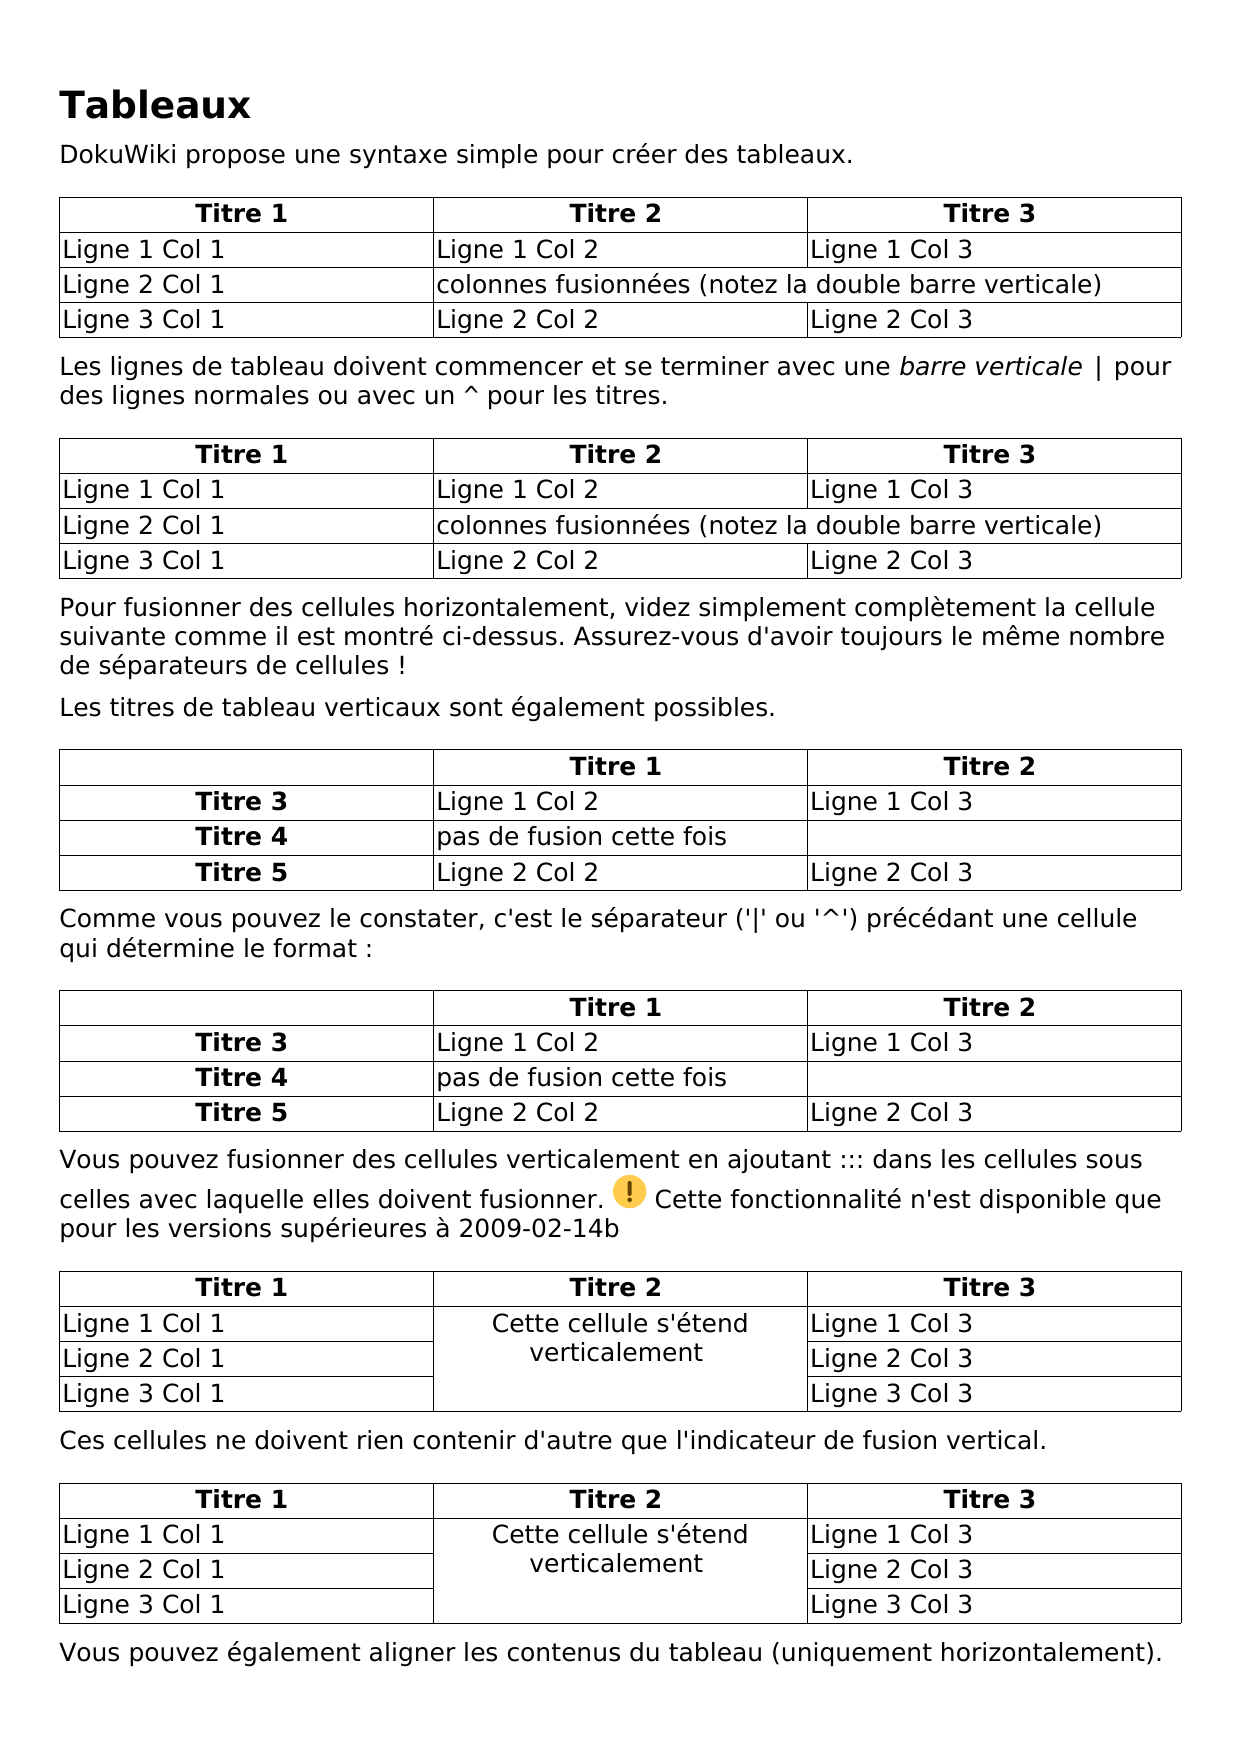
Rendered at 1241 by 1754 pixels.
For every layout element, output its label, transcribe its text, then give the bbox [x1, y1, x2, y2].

text Comme vous pouvez le constater, c'est le séparateur ('|' ou '^') précédant une cellule qui détermine le format : [59, 905, 1181, 963]
text Les lignes de tableau doivent commencer et se terminer avec une barre verticale | pour des lignes normales ou avec un ^ pour les titres. [59, 352, 1181, 410]
table_cell Ligne 1 Col 1 [60, 1519, 433, 1553]
subtitle Tableaux [59, 84, 1181, 128]
table_header Titre 1 [60, 198, 433, 232]
table_cell Ligne 1 Col 1 [60, 1307, 433, 1341]
table_cell Ligne 1 Col 2 [434, 474, 807, 508]
text Vous pouvez également aligner les contenus du tableau (uniquement horizontalement). [59, 1638, 1181, 1667]
table_cell Ligne 1 Col 3 [808, 786, 1181, 819]
table_cell Ligne 1 Col 1 [60, 233, 433, 267]
table_cell pas de fusion cette fois [434, 821, 807, 855]
table_cell Ligne 2 Col 3 [808, 1097, 1181, 1131]
table_cell Ligne 1 Col 2 [434, 1026, 807, 1061]
table_cell Ligne 2 Col 1 [60, 1342, 433, 1376]
text DokuWiki propose une syntaxe simple pour créer des tableaux. [59, 140, 1181, 169]
table_cell Ligne 2 Col 1 [60, 268, 433, 302]
text Les titres de tableau verticaux sont également possibles. [59, 693, 1181, 722]
table_cell Ligne 2 Col 1 [60, 509, 433, 543]
table_cell Ligne 3 Col 1 [60, 1377, 433, 1411]
table_cell Ligne 1 Col 3 [808, 474, 1181, 508]
text Ces cellules ne doivent rien contenir d'autre que l'indicateur de fusion vertical. [59, 1426, 1181, 1455]
table_header Titre 3 [808, 198, 1181, 232]
table_cell Ligne 1 Col 1 [60, 474, 433, 508]
table_cell Ligne 2 Col 2 [434, 303, 807, 337]
table_cell Ligne 3 Col 1 [60, 1589, 433, 1623]
table_cell Ligne 1 Col 2 [434, 233, 807, 267]
table_header Titre 1 [60, 1272, 433, 1306]
table_header Titre 2 [434, 1484, 807, 1517]
table_cell Titre 4 [60, 1062, 433, 1096]
table_header Titre 3 [808, 1484, 1181, 1517]
table_cell Ligne 2 Col 2 [434, 1097, 807, 1131]
table_cell Cette cellule s'étend verticalement [434, 1307, 807, 1411]
table_cell Titre 3 [60, 786, 433, 819]
table_header Titre 2 [434, 1272, 807, 1306]
table_cell Ligne 2 Col 3 [808, 1554, 1181, 1588]
table_cell Titre 5 [60, 856, 433, 890]
table_header Titre 2 [434, 198, 807, 232]
table_cell Ligne 3 Col 3 [808, 1377, 1181, 1411]
table_cell Titre 5 [60, 1097, 433, 1131]
table_cell Ligne 1 Col 3 [808, 1519, 1181, 1553]
table_cell Cette cellule s'étend verticalement [434, 1519, 807, 1623]
table_header Titre 3 [808, 439, 1181, 473]
table_header Titre 3 [808, 1272, 1181, 1306]
table_cell Titre 3 [60, 1026, 433, 1061]
table_cell Ligne 1 Col 3 [808, 1026, 1181, 1061]
table_cell Ligne 1 Col 3 [808, 233, 1181, 267]
table_header [60, 991, 433, 1025]
table_header Titre 1 [434, 750, 807, 784]
table_cell Ligne 2 Col 2 [434, 856, 807, 890]
table_cell Ligne 2 Col 3 [808, 544, 1181, 578]
table_header Titre 1 [60, 439, 433, 473]
table_header [60, 750, 433, 784]
table_cell Ligne 3 Col 3 [808, 1589, 1181, 1623]
table_cell Ligne 2 Col 3 [808, 303, 1181, 337]
table_header Titre 2 [808, 991, 1181, 1025]
text Pour fusionner des cellules horizontalement, videz simplement complètement la cellule suivante comme il est montré ci-dessus. Assurez-vous d'avoir toujours le même nombre de séparateurs de cellules ! [59, 593, 1181, 680]
table_cell Ligne 1 Col 2 [434, 786, 807, 819]
table_cell Ligne 3 Col 1 [60, 544, 433, 578]
table_cell Ligne 2 Col 2 [434, 544, 807, 578]
table_cell colonnes fusionnées (notez la double barre verticale) [434, 268, 1181, 302]
table_cell Ligne 2 Col 3 [808, 856, 1181, 890]
table_cell Ligne 3 Col 1 [60, 303, 433, 337]
table_cell Titre 4 [60, 821, 433, 855]
table_cell Ligne 1 Col 3 [808, 1307, 1181, 1341]
table_cell [808, 1062, 1181, 1096]
text Vous pouvez fusionner des cellules verticalement en ajoutant ::: dans les cellules sous celles avec laquelle elles doivent fusionner. Cette fonctionnalité n'est disponible que pour les versions supérieures à 2009-02-14b [59, 1146, 1181, 1243]
table_header Titre 2 [808, 750, 1181, 784]
table_header Titre 1 [434, 991, 807, 1025]
table_cell pas de fusion cette fois [434, 1062, 807, 1096]
table_header Titre 1 [60, 1484, 433, 1517]
table_header Titre 2 [434, 439, 807, 473]
table_cell [808, 821, 1181, 855]
table_cell colonnes fusionnées (notez la double barre verticale) [434, 509, 1181, 543]
table_cell Ligne 2 Col 3 [808, 1342, 1181, 1376]
table_cell Ligne 2 Col 1 [60, 1554, 433, 1588]
